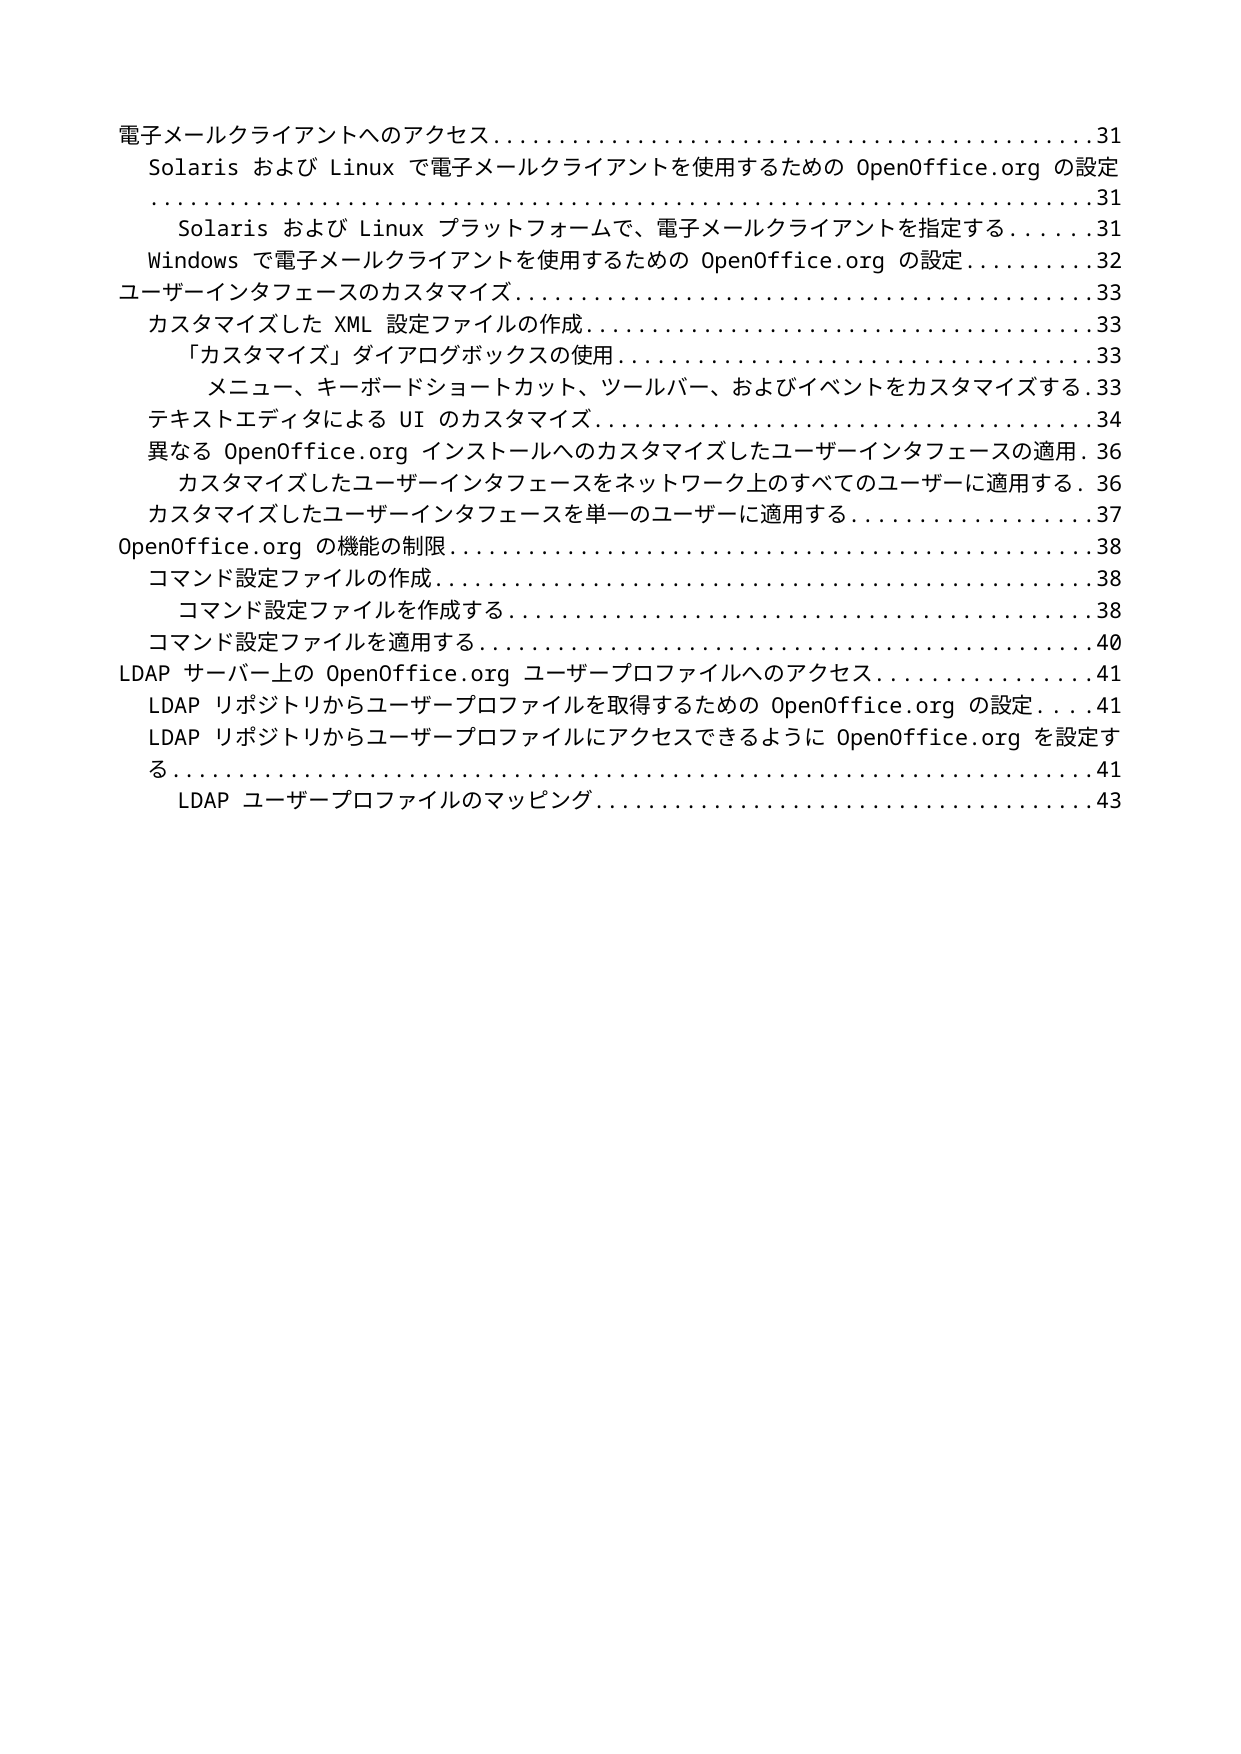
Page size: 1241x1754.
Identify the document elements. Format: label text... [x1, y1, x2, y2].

text ユーザーインタフェースのカスタマイズ 33 [118, 275, 1122, 307]
text テキストエディタによる UI のカスタマイズ 34 [148, 402, 1122, 434]
text カスタマイズしたユーザーインタフェースをネットワーク上のすべてのユーザーに適用する 36 [177, 466, 1122, 497]
text LDAP サーバー上の OpenOffice.org ユーザープロファイルへのアクセス 41 [118, 656, 1122, 688]
text カスタマイズしたユーザーインタフェースを単一のユーザーに適用する 37 [148, 497, 1122, 529]
text Windows で電子メールクライアントを使用するための OpenOffice.org の設定 32 [148, 243, 1122, 275]
text コマンド設定ファイルを作成する 38 [177, 593, 1122, 624]
text コマンド設定ファイルの作成 38 [148, 561, 1122, 593]
text OpenOffice.org の機能の制限 38 [118, 529, 1122, 561]
text Solaris および Linux プラットフォームで、電子メールクライアントを指定する 31 [177, 211, 1122, 243]
text LDAP リポジトリからユーザープロファイルを取得するための OpenOffice.org の設定 41 [148, 688, 1122, 720]
text カスタマイズした XML 設定ファイルの作成 33 [148, 307, 1122, 338]
text メニュー、キーボードショートカット、ツールバー、およびイベントをカスタマイズする 33 [207, 370, 1122, 402]
text 「カスタマイズ」ダイアログボックスの使用 33 [177, 338, 1122, 370]
text LDAP ユーザープロファイルのマッピング 43 [177, 783, 1122, 815]
text コマンド設定ファイルを適用する 40 [148, 624, 1122, 656]
text Solaris および Linux で電子メールクライアントを使用するための OpenOffice.org の設定 31 [148, 150, 1122, 211]
text 電子メールクライアントへのアクセス 31 [118, 118, 1122, 150]
text 異なる OpenOffice.org インストールへのカスタマイズしたユーザーインタフェースの適用 36 [148, 434, 1122, 466]
text LDAP リポジトリからユーザープロファイルにアクセスできるように OpenOffice.org を設定する 41 [148, 720, 1122, 783]
